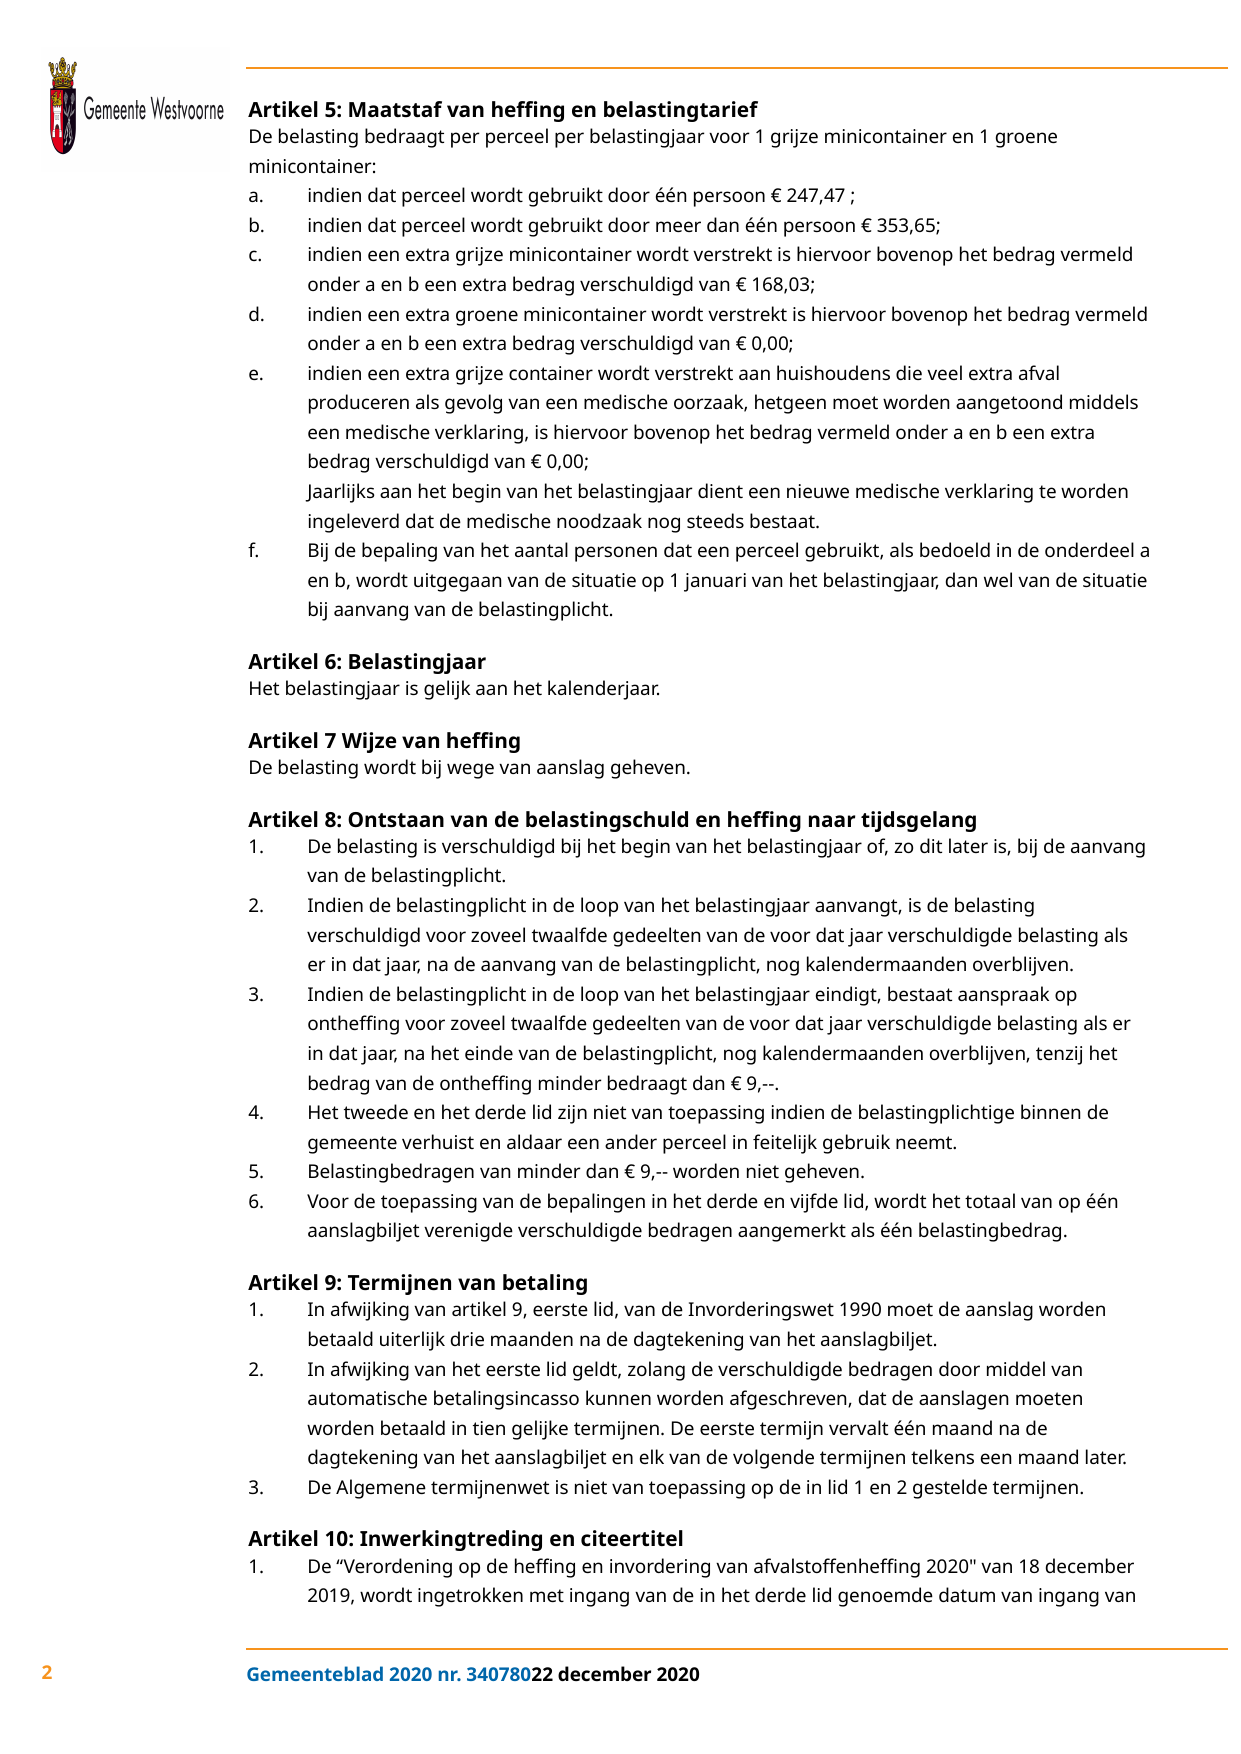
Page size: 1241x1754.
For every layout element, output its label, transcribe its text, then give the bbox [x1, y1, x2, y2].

picture [41, 47, 231, 172]
list indien een extra grijze minicontainer wordt verstrekt is hiervoor bovenop het bedrag vermeld onder a en b een extra bedrag verschuldigd van € 168,03; [248, 242, 1152, 297]
list De belasting is verschuldigd bij het begin van het belastingjaar of, zo dit later is, bij de aanvang van de belastingplicht. [248, 833, 1152, 888]
list De “Verordening op de heffing en invordering van afvalstoffenheffing 2020" van 18 december 2019, wordt ingetrokken met ingang van de in het derde lid genoemde datum van ingang van [248, 1553, 1152, 1608]
list indien dat perceel wordt gebruikt door meer dan één persoon € 353,65; [248, 212, 1152, 238]
text De belasting wordt bij wege van aanslag geheven. [248, 754, 1152, 780]
list Indien de belastingplicht in de loop van het belastingjaar aanvangt, is de belasting verschuldigd voor zoveel twaalfde gedeelten van de voor dat jaar verschuldigde belasting als er in dat jaar, na de aanvang van de belastingplicht, nog kalendermaanden overblijven. [248, 892, 1152, 977]
text De belasting bedraagt per perceel per belastingjaar voor 1 grijze minicontainer en 1 groene minicontainer: [248, 123, 1152, 178]
text Artikel 9: Termijnen van betaling [248, 1268, 1152, 1297]
list Bij de bepaling van het aantal personen dat een perceel gebruikt, als bedoeld in de onderdeel a en b, wordt uitgegaan van de situatie op 1 januari van het belastingjaar, dan wel van de situatie bij aanvang van de belastingplicht. [248, 537, 1152, 622]
text Het belastingjaar is gelijk aan het kalenderjaar. [248, 675, 1152, 701]
list Jaarlijks aan het begin van het belastingjaar dient een nieuwe medische verklaring te worden ingeleverd dat de medische noodzaak nog steeds bestaat. [248, 478, 1152, 533]
text Artikel 10: Inwerkingtreding en citeertitel [248, 1524, 1152, 1553]
text Artikel 5: Maatstaf van heffing en belastingtarief [248, 95, 1152, 123]
list Belastingbedragen van minder dan € 9,-- worden niet geheven. [248, 1158, 1152, 1184]
text Artikel 8: Ontstaan van de belastingschuld en heffing naar tijdsgelang [248, 805, 1152, 833]
list indien een extra grijze container wordt verstrekt aan huishoudens die veel extra afval produceren als gevolg van een medische oorzaak, hetgeen moet worden aangetoond middels een medische verklaring, is hiervoor bovenop het bedrag vermeld onder a en b een extra bedrag verschuldigd van € 0,00; [248, 360, 1152, 474]
text Artikel 6: Belastingjaar [248, 647, 1152, 675]
list Voor de toepassing van de bepalingen in het derde en vijfde lid, wordt het totaal van op één aanslagbiljet verenigde verschuldigde bedragen aangemerkt als één belastingbedrag. [248, 1188, 1152, 1243]
list indien een extra groene minicontainer wordt verstrekt is hiervoor bovenop het bedrag vermeld onder a en b een extra bedrag verschuldigd van € 0,00; [248, 301, 1152, 356]
list indien dat perceel wordt gebruikt door één persoon € 247,47 ; [248, 182, 1152, 208]
list Indien de belastingplicht in de loop van het belastingjaar eindigt, bestaat aanspraak op ontheffing voor zoveel twaalfde gedeelten van de voor dat jaar verschuldigde belasting als er in dat jaar, na het einde van de belastingplicht, nog kalendermaanden overblijven, tenzij het bedrag van de ontheffing minder bedraagt dan € 9,--. [248, 981, 1152, 1096]
list De Algemene termijnenwet is niet van toepassing op de in lid 1 en 2 gestelde termijnen. [248, 1474, 1152, 1500]
list Het tweede en het derde lid zijn niet van toepassing indien de belastingplichtige binnen de gemeente verhuist en aldaar een ander perceel in feitelijk gebruik neemt. [248, 1099, 1152, 1155]
list In afwijking van het eerste lid geldt, zolang de verschuldigde bedragen door middel van automatische betalingsincasso kunnen worden afgeschreven, dat de aanslagen moeten worden betaald in tien gelijke termijnen. De eerste termijn vervalt één maand na de dagtekening van het aanslagbiljet en elk van de volgende termijnen telkens een maand later. [248, 1356, 1152, 1470]
text Artikel 7 Wijze van heffing [248, 726, 1152, 754]
list In afwijking van artikel 9, eerste lid, van de Invorderingswet 1990 moet de aanslag worden betaald uiterlijk drie maanden na de dagtekening van het aanslagbiljet. [248, 1297, 1152, 1352]
